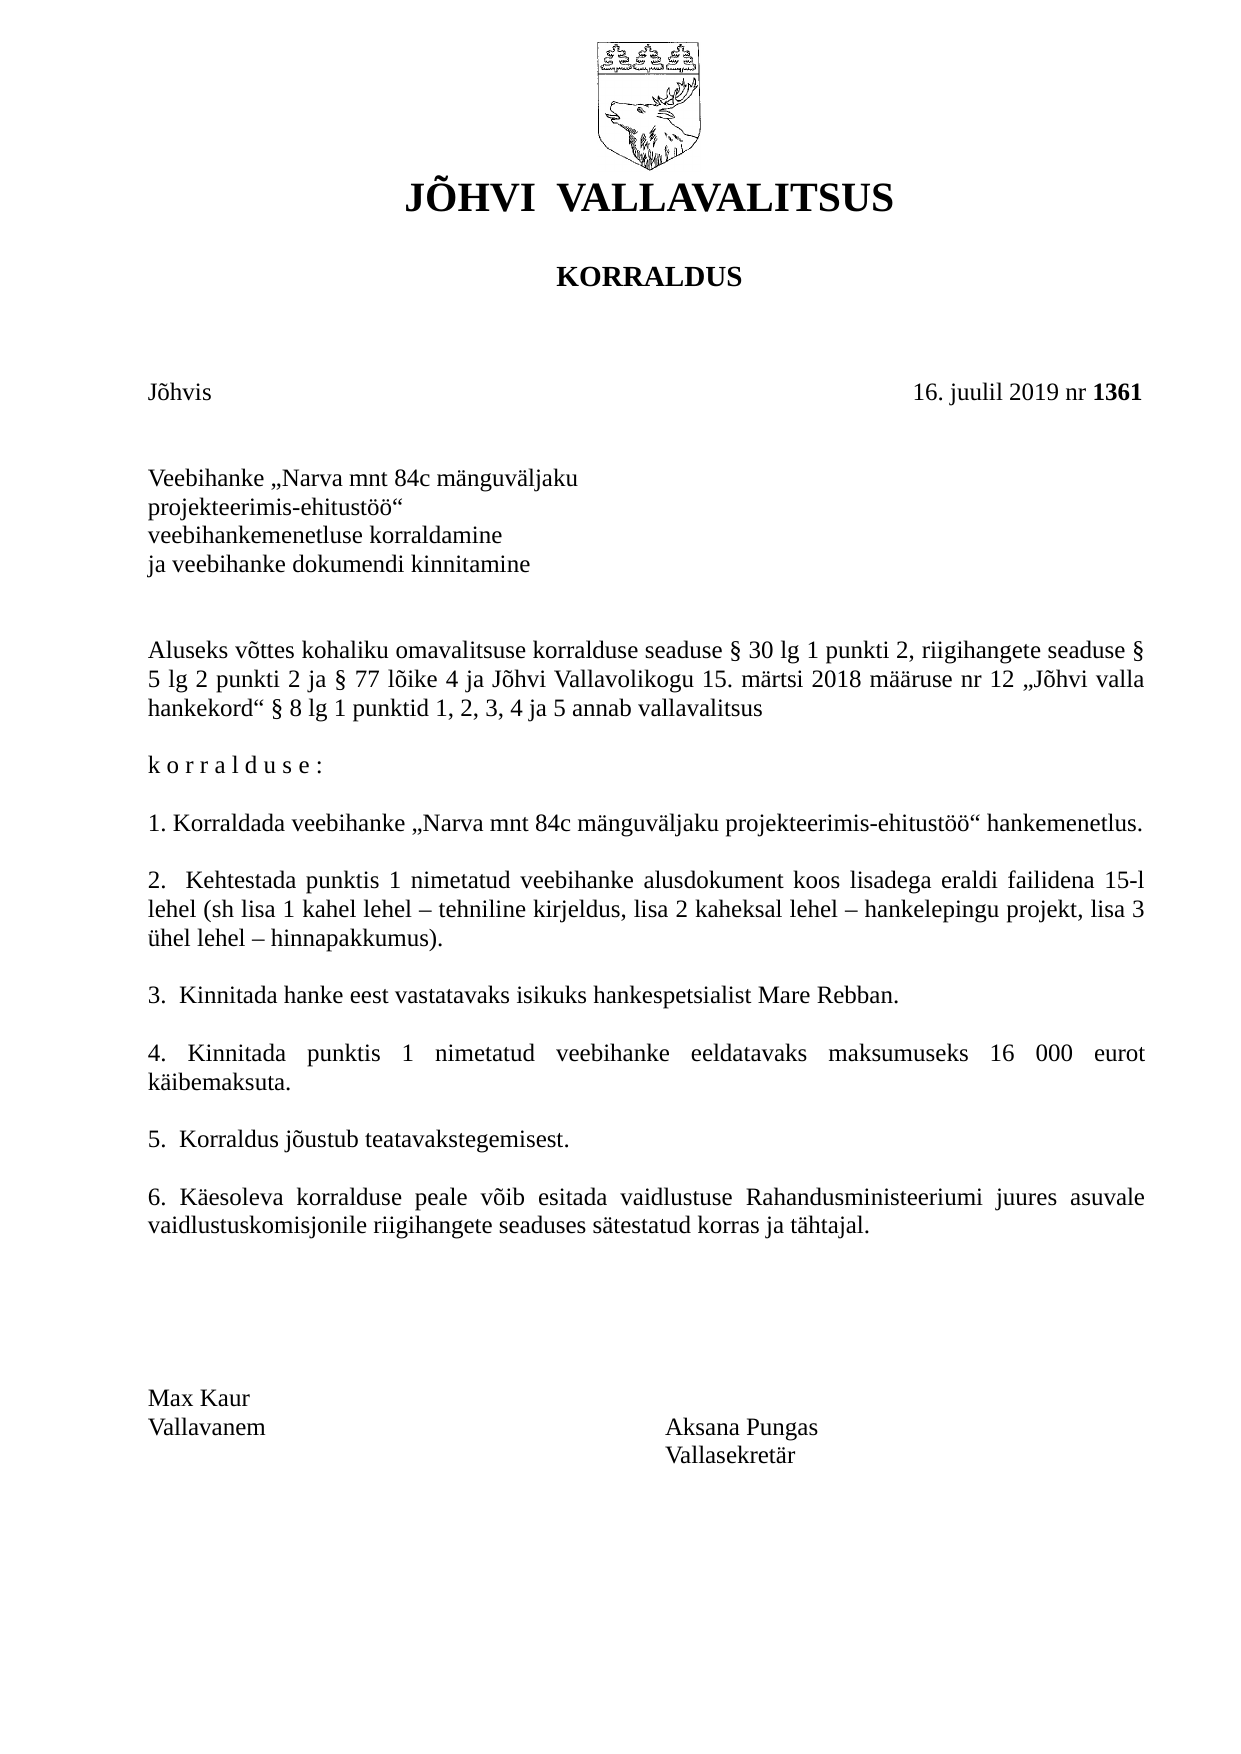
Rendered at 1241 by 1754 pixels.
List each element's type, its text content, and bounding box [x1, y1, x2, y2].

text 2. Kehtestada punktis 1 nimetatud veebihanke alusdokument koos lisadega eraldi failidena 15-l lehel (sh lisa 1 kahel lehel – tehniline kirjeldus, lisa 2 kaheksal lehel – hankelepingu projekt, lisa 3 ühel lehel – hinnapakkumus). [148, 866, 1146, 952]
text veebihankemenetluse korraldamine [148, 521, 1146, 549]
text Max Kaur [148, 1383, 1146, 1412]
text 4. Kinnitada punktis 1 nimetatud veebihanke eeldatavaks maksumuseks 16 000 eurot käibemaksuta. [148, 1038, 1146, 1096]
text Veebihanke „Narva mnt 84c mänguväljaku [148, 463, 1146, 492]
text 6. Käesoleva korralduse peale võib esitada vaidlustuse Rahandusministeeriumi juures asuvale vaidlustuskomisjonile riigihangete seaduses sätestatud korras ja tähtajal. [148, 1182, 1146, 1239]
subtitle KORRALDUS [152, 259, 1146, 292]
text k o r r a l d u s e : [148, 751, 1146, 779]
text 1. Korraldada veebihanke „Narva mnt 84c mänguväljaku projekteerimis-ehitustöö“ hankemenetlus. [148, 808, 1146, 837]
text ja veebihanke dokumendi kinnitamine [148, 549, 1146, 578]
subtitle JÕHVI VALLAVALITSUS [152, 172, 1146, 220]
text projekteerimis-ehitustöö“ [148, 492, 1146, 521]
text Vallasekretär [148, 1441, 1146, 1469]
text 5. Korraldus jõustub teatavakstegemisest. [148, 1124, 1146, 1153]
text Aluseks võttes kohaliku omavalitsuse korralduse seaduse § 30 lg 1 punkti 2, riigihangete seaduse § 5 lg 2 punkti 2 ja § 77 lõike 4 ja Jõhvi Vallavolikogu 15. märtsi 2018 määruse nr 12 „Jõhvi valla hankekord“ § 8 lg 1 punktid 1, 2, 3, 4 ja 5 annab vallavalitsus [148, 636, 1146, 722]
text Vallavanem Aksana Pungas [148, 1412, 1146, 1441]
text Jõhvis 16. juulil 2019 nr 1361 [148, 377, 1146, 406]
text 3. Kinnitada hanke eest vastatavaks isikuks hankespetsialist Mare Rebban. [148, 981, 1146, 1009]
